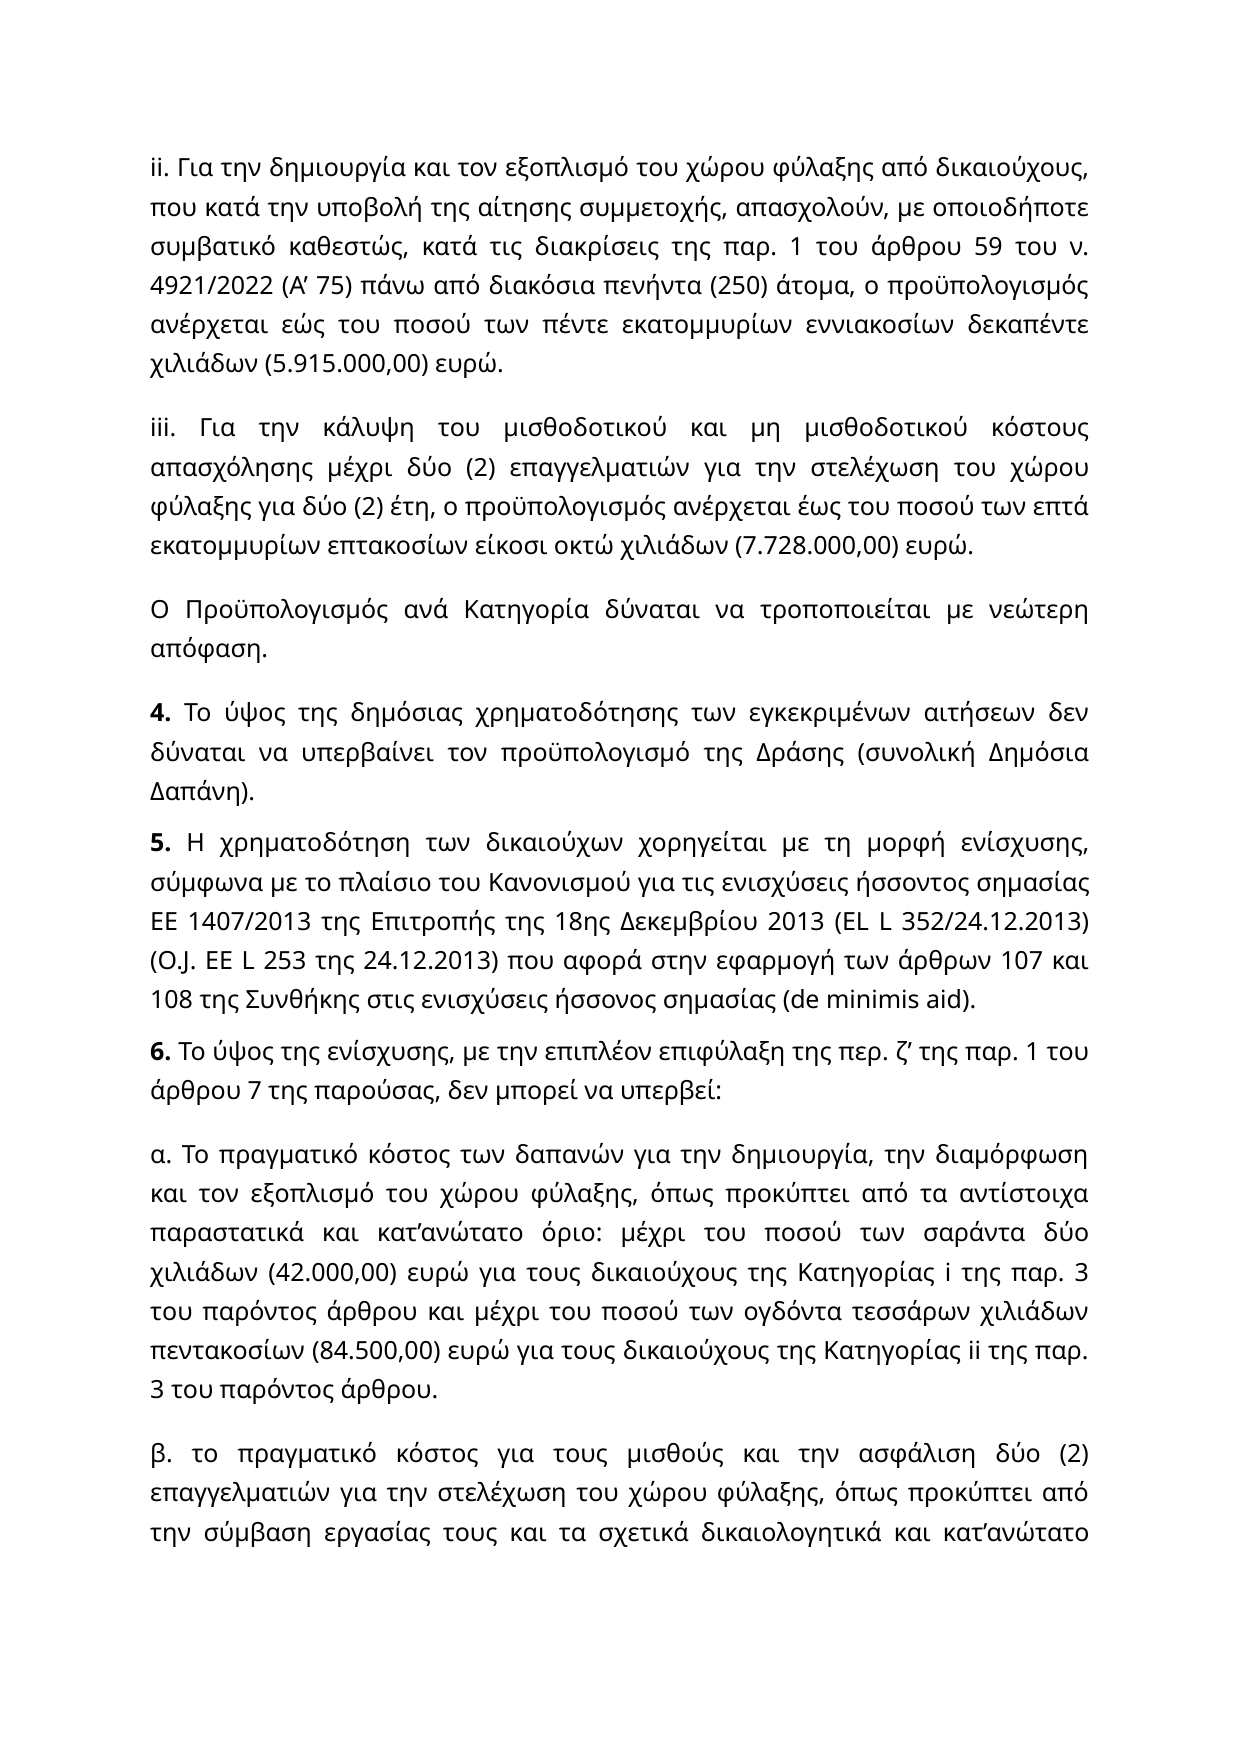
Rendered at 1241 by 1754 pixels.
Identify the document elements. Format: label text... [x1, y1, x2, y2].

text α. Το πραγματικό κόστος των δαπανών για την δημιουργία, την διαμόρφωση και τον εξοπλισμό του χώρου φύλαξης, όπως προκύπτει από τα αντίστοιχα παραστατικά και κατ’ανώτατο όριο: μέχρι του ποσού των σαράντα δύο χιλιάδων (42.000,00) ευρώ για τους δικαιούχους της Κατηγορίας i της παρ. 3 του παρόντος άρθρου και μέχρι του ποσού των ογδόντα τεσσάρων χιλιάδων πεντακοσίων (84.500,00) ευρώ για τους δικαιούχους της Κατηγορίας ii της παρ. 3 του παρόντος άρθρου. [150, 1137, 1090, 1406]
text 4. Το ύψος της δημόσιας χρηματοδότησης των εγκεκριμένων αιτήσεων δεν δύναται να υπερβαίνει τον προϋπολογισμό της Δράσης (συνολική Δημόσια Δαπάνη). [150, 695, 1090, 807]
text ii. Για την δημιουργία και τον εξοπλισμό του χώρου φύλαξης από δικαιούχους, που κατά την υποβολή της αίτησης συμμετοχής, απασχολούν, με οποιοδήποτε συμβατικό καθεστώς, κατά τις διακρίσεις της παρ. 1 του άρθρου 59 του ν. 4921/2022 (Α’ 75) πάνω από διακόσια πενήντα (250) άτομα, ο προϋπολογισμός ανέρχεται εώς του ποσού των πέντε εκατομμυρίων εννιακοσίων δεκαπέντε χιλιάδων (5.915.000,00) ευρώ. [150, 150, 1090, 380]
text 6. Το ύψος της ενίσχυσης, με την επιπλέον επιφύλαξη της περ. ζ’ της παρ. 1 του άρθρου 7 της παρούσας, δεν μπορεί να υπερβεί: [150, 1033, 1090, 1107]
text iii. Για την κάλυψη του μισθοδοτικού και μη μισθοδοτικού κόστους απασχόλησης μέχρι δύο (2) επαγγελματιών για την στελέχωση του χώρου φύλαξης για δύο (2) έτη, ο προϋπολογισμός ανέρχεται έως του ποσού των επτά εκατομμυρίων επτακοσίων είκοσι οκτώ χιλιάδων (7.728.000,00) ευρώ. [150, 410, 1090, 562]
text β. το πραγματικό κόστος για τους μισθούς και την ασφάλιση δύο (2) επαγγελματιών για την στελέχωση του χώρου φύλαξης, όπως προκύπτει από την σύμβαση εργασίας τους και τα σχετικά δικαιολογητικά και κατ’ανώτατο [150, 1436, 1090, 1548]
text 5. Η χρηματοδότηση των δικαιούχων χορηγείται με τη μορφή ενίσχυσης, σύμφωνα με το πλαίσιο του Κανονισμού για τις ενισχύσεις ήσσοντος σημασίας ΕΕ 1407/2013 της Επιτροπής της 18ης Δεκεμβρίου 2013 (EL L 352/24.12.2013) (O.J. EE L 253 της 24.12.2013) που αφορά στην εφαρμογή των άρθρων 107 και 108 της Συνθήκης στις ενισχύσεις ήσσονος σημασίας (de minimis aid). [150, 825, 1090, 1016]
text Ο Προϋπολογισμός ανά Κατηγορία δύναται να τροποποιείται με νεώτερη απόφαση. [150, 592, 1090, 665]
